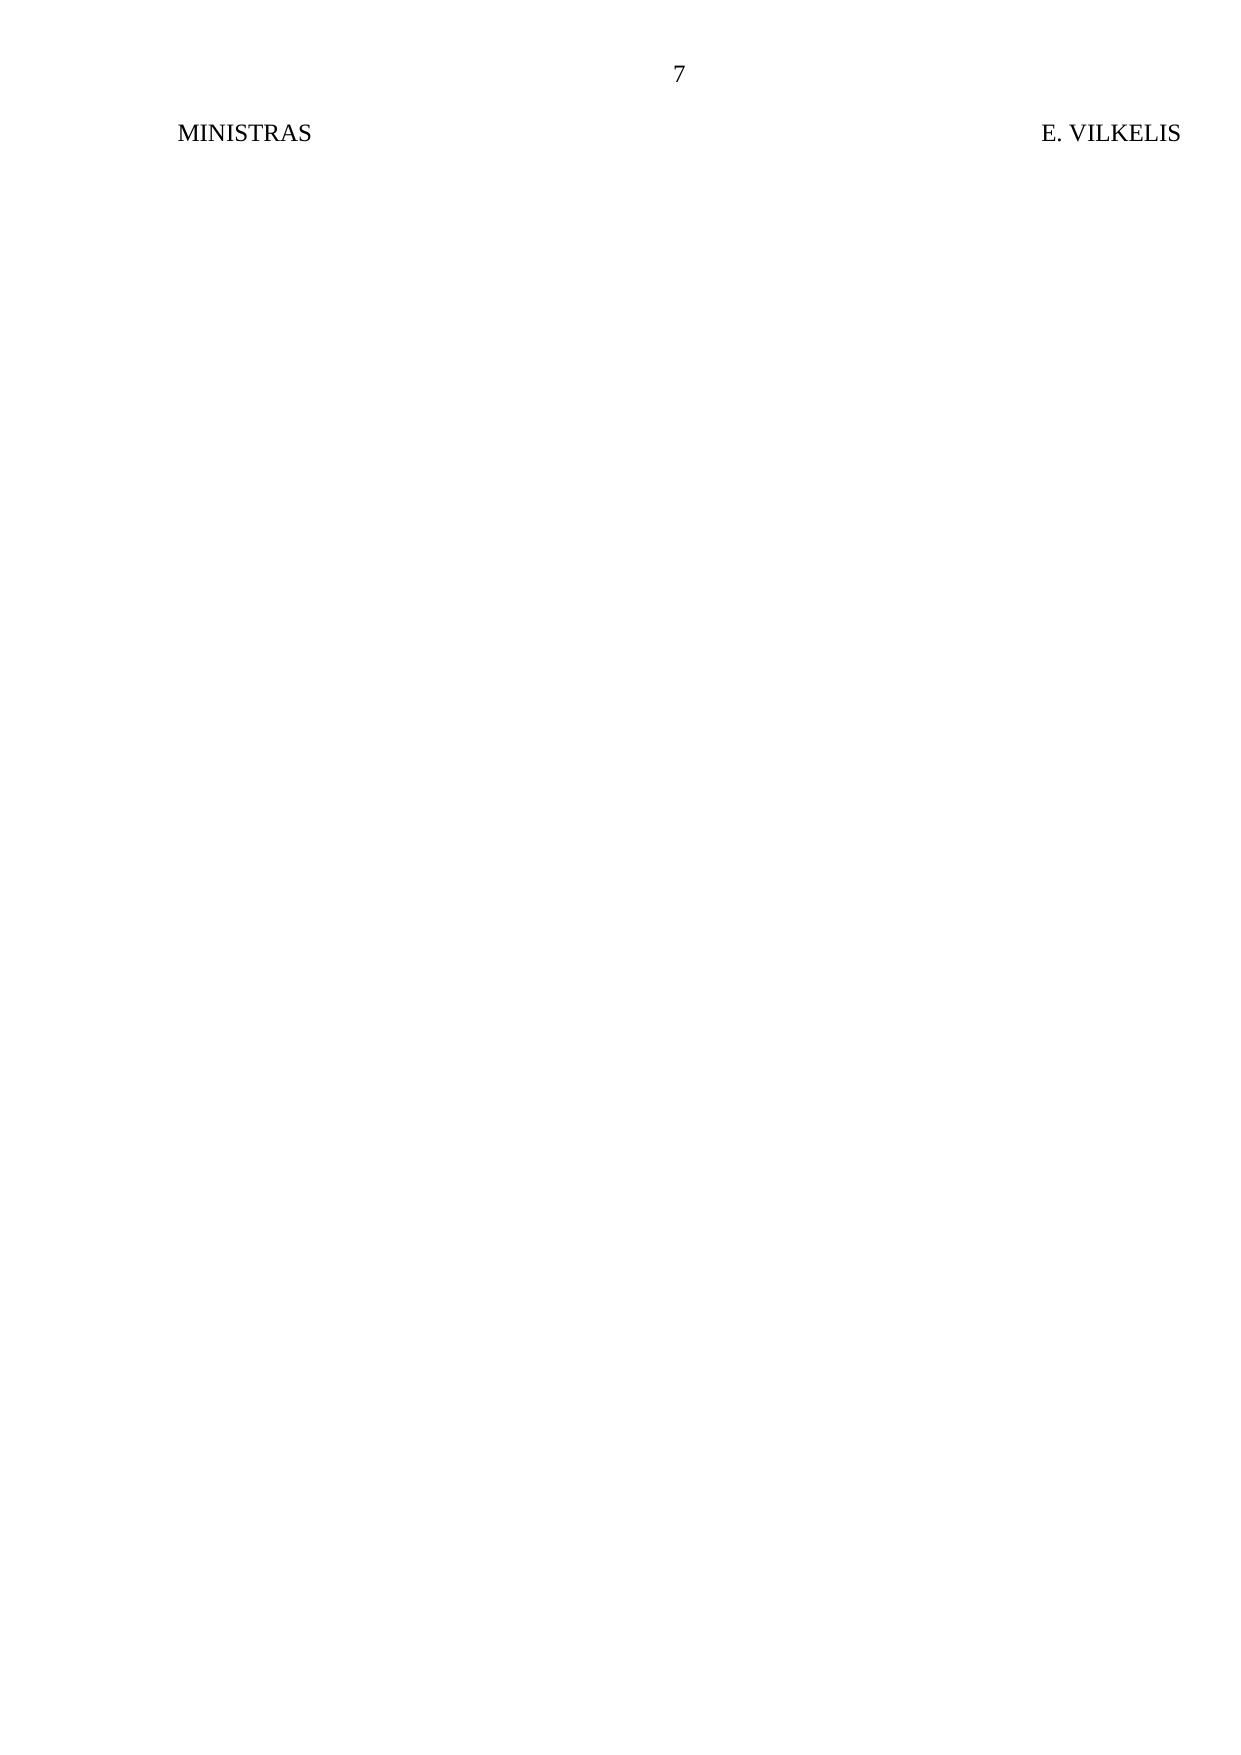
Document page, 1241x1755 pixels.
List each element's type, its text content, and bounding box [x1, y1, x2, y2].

text MINISTRAS E. VILKELIS [177, 118, 1181, 147]
